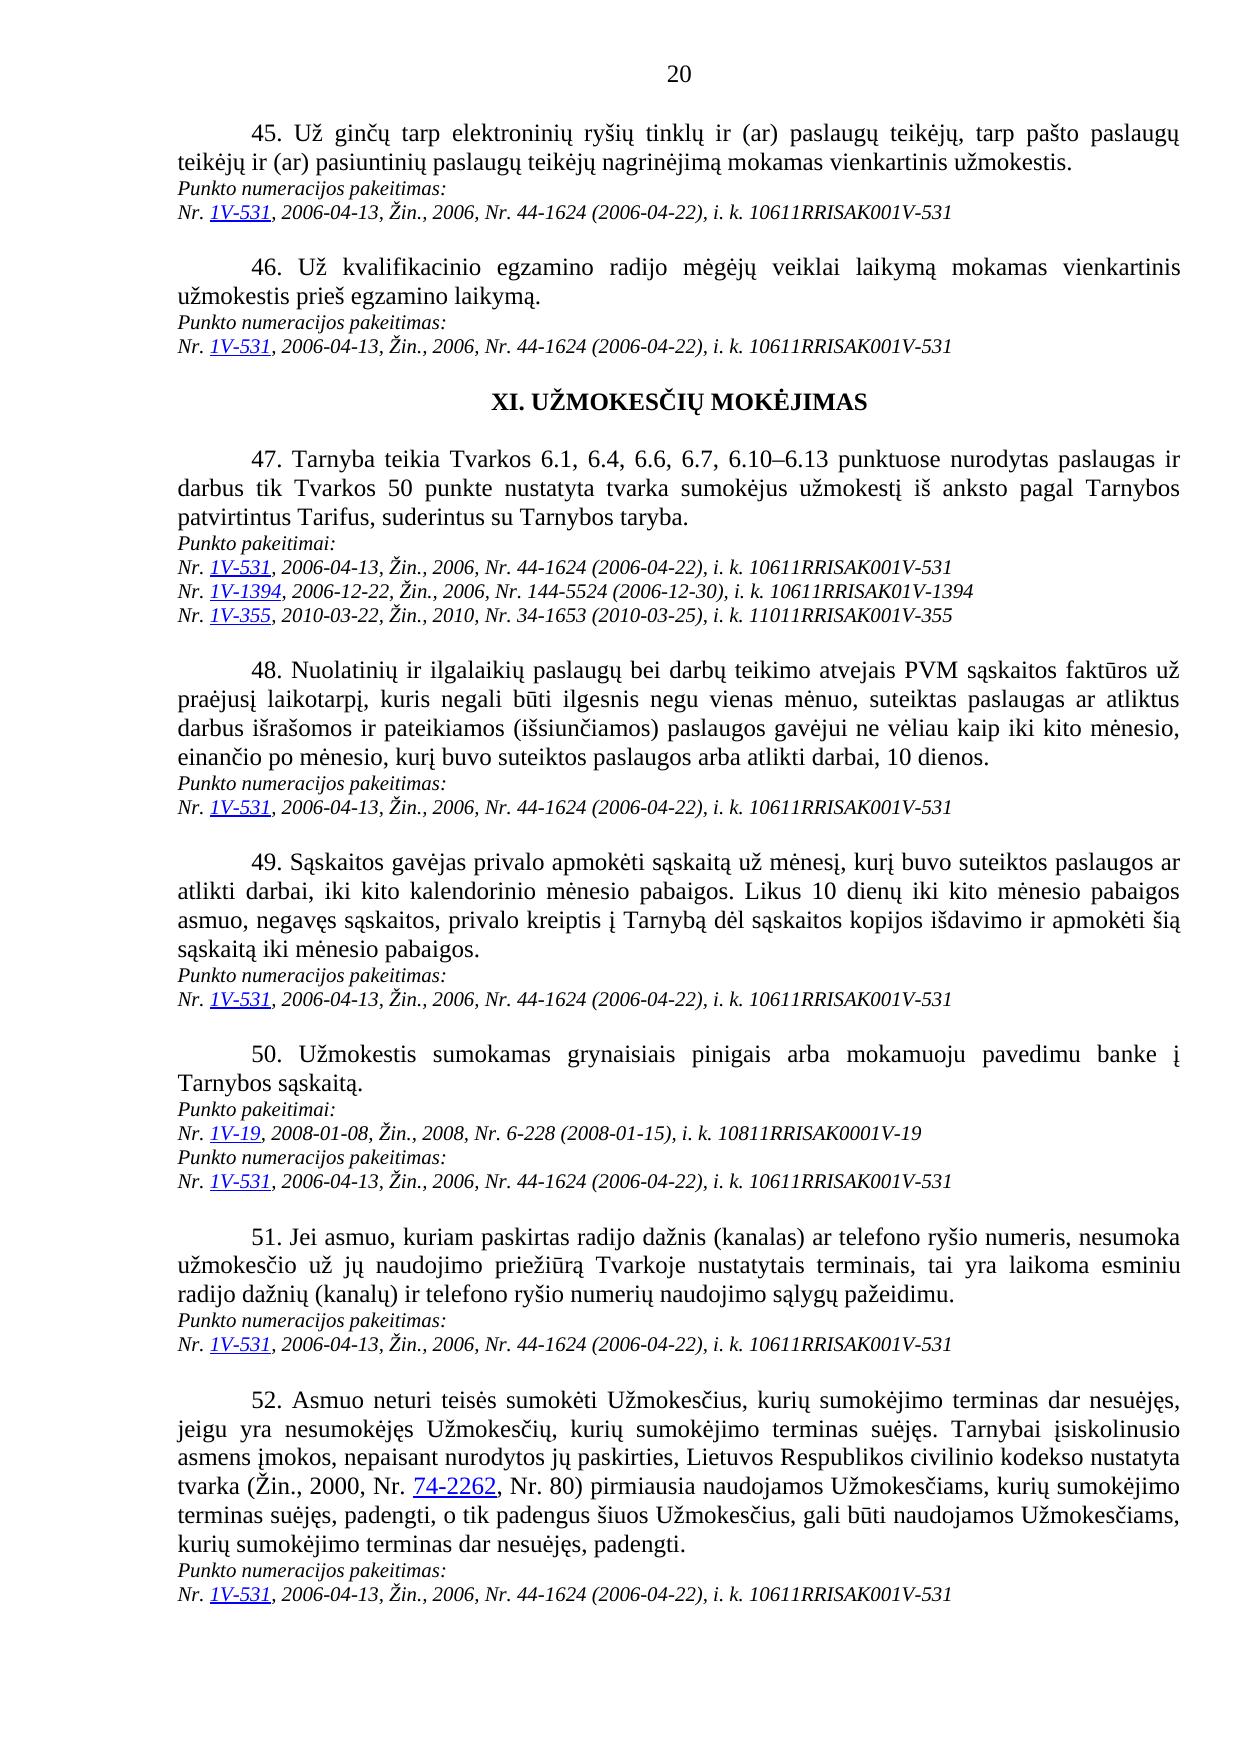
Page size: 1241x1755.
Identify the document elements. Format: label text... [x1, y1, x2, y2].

text Punkto numeracijos pakeitimas: [177, 1145, 1181, 1169]
text Punkto pakeitimai: [177, 1097, 1181, 1121]
text Nr. 1V-19, 2008-01-08, Žin., 2008, Nr. 6-228 (2008-01-15), i. k. 10811RRISAK0001V-19 [177, 1121, 1181, 1145]
text Nr. 1V-531, 2006-04-13, Žin., 2006, Nr. 44-1624 (2006-04-22), i. k. 10611RRISAK001V-531 [177, 987, 1181, 1011]
text Nr. 1V-531, 2006-04-13, Žin., 2006, Nr. 44-1624 (2006-04-22), i. k. 10611RRISAK001V-531 [177, 200, 1181, 224]
text 51. Jei asmuo, kuriam paskirtas radijo dažnis (kanalas) ar telefono ryšio numeris, nesumoka užmokesčio už jų naudojimo priežiūrą Tvarkoje nustatytais terminais, tai yra laikoma esminiu radijo dažnių (kanalų) ir telefono ryšio numerių naudojimo sąlygų pažeidimu. [177, 1222, 1181, 1308]
text Nr. 1V-531, 2006-04-13, Žin., 2006, Nr. 44-1624 (2006-04-22), i. k. 10611RRISAK001V-531 [177, 334, 1181, 358]
text Nr. 1V-531, 2006-04-13, Žin., 2006, Nr. 44-1624 (2006-04-22), i. k. 10611RRISAK001V-531 [177, 1332, 1181, 1356]
text 52. Asmuo neturi teisės sumokėti Užmokesčius, kurių sumokėjimo terminas dar nesuėjęs, jeigu yra nesumokėjęs Užmokesčių, kurių sumokėjimo terminas suėjęs. Tarnybai įsiskolinusio asmens įmokos, nepaisant nurodytos jų paskirties, Lietuvos Respublikos civilinio kodekso nustatyta tvarka (Žin., 2000, Nr. 74-2262, Nr. 80) pirmiausia naudojamos Užmokesčiams, kurių sumokėjimo terminas suėjęs, padengti, o tik padengus šiuos Užmokesčius, gali būti naudojamos Užmokesčiams, kurių sumokėjimo terminas dar nesuėjęs, padengti. [177, 1385, 1181, 1557]
text Punkto numeracijos pakeitimas: [177, 1557, 1181, 1582]
text XI. UŽMOKESČIŲ MOKĖJIMAS [177, 387, 1181, 416]
text Nr. 1V-531, 2006-04-13, Žin., 2006, Nr. 44-1624 (2006-04-22), i. k. 10611RRISAK001V-531 [177, 1169, 1181, 1193]
text Punkto numeracijos pakeitimas: [177, 310, 1181, 334]
text Nr. 1V-1394, 2006-12-22, Žin., 2006, Nr. 144-5524 (2006-12-30), i. k. 10611RRISAK01V-1394 [177, 579, 1181, 603]
text Nr. 1V-531, 2006-04-13, Žin., 2006, Nr. 44-1624 (2006-04-22), i. k. 10611RRISAK001V-531 [177, 795, 1181, 819]
text Punkto numeracijos pakeitimas: [177, 962, 1181, 987]
text Nr. 1V-531, 2006-04-13, Žin., 2006, Nr. 44-1624 (2006-04-22), i. k. 10611RRISAK001V-531 [177, 1582, 1181, 1606]
text Nr. 1V-355, 2010-03-22, Žin., 2010, Nr. 34-1653 (2010-03-25), i. k. 11011RRISAK001V-355 [177, 603, 1181, 627]
text Punkto numeracijos pakeitimas: [177, 771, 1181, 795]
text Punkto numeracijos pakeitimas: [177, 176, 1181, 200]
text 47. Tarnyba teikia Tvarkos 6.1, 6.4, 6.6, 6.7, 6.10–6.13 punktuose nurodytas paslaugas ir darbus tik Tvarkos 50 punkte nustatyta tvarka sumokėjus užmokestį iš anksto pagal Tarnybos patvirtintus Tarifus, suderintus su Tarnybos taryba. [177, 444, 1181, 531]
text 46. Už kvalifikacinio egzamino radijo mėgėjų veiklai laikymą mokamas vienkartinis užmokestis prieš egzamino laikymą. [177, 252, 1181, 310]
text Punkto numeracijos pakeitimas: [177, 1308, 1181, 1332]
text 45. Už ginčų tarp elektroninių ryšių tinklų ir (ar) paslaugų teikėjų, tarp pašto paslaugų teikėjų ir (ar) pasiuntinių paslaugų teikėjų nagrinėjimą mokamas vienkartinis užmokestis. [177, 118, 1181, 176]
text 48. Nuolatinių ir ilgalaikių paslaugų bei darbų teikimo atvejais PVM sąskaitos faktūros už praėjusį laikotarpį, kuris negali būti ilgesnis negu vienas mėnuo, suteiktas paslaugas ar atliktus darbus išrašomos ir pateikiamos (išsiunčiamos) paslaugos gavėjui ne vėliau kaip iki kito mėnesio, einančio po mėnesio, kurį buvo suteiktos paslaugos arba atlikti darbai, 10 dienos. [177, 656, 1181, 771]
text 50. Užmokestis sumokamas grynaisiais pinigais arba mokamuoju pavedimu banke į Tarnybos sąskaitą. [177, 1039, 1181, 1097]
text 49. Sąskaitos gavėjas privalo apmokėti sąskaitą už mėnesį, kurį buvo suteiktos paslaugos ar atlikti darbai, iki kito kalendorinio mėnesio pabaigos. Likus 10 dienų iki kito mėnesio pabaigos asmuo, negavęs sąskaitos, privalo kreiptis į Tarnybą dėl sąskaitos kopijos išdavimo ir apmokėti šią sąskaitą iki mėnesio pabaigos. [177, 847, 1181, 962]
text Punkto pakeitimai: [177, 531, 1181, 555]
text Nr. 1V-531, 2006-04-13, Žin., 2006, Nr. 44-1624 (2006-04-22), i. k. 10611RRISAK001V-531 [177, 555, 1181, 579]
